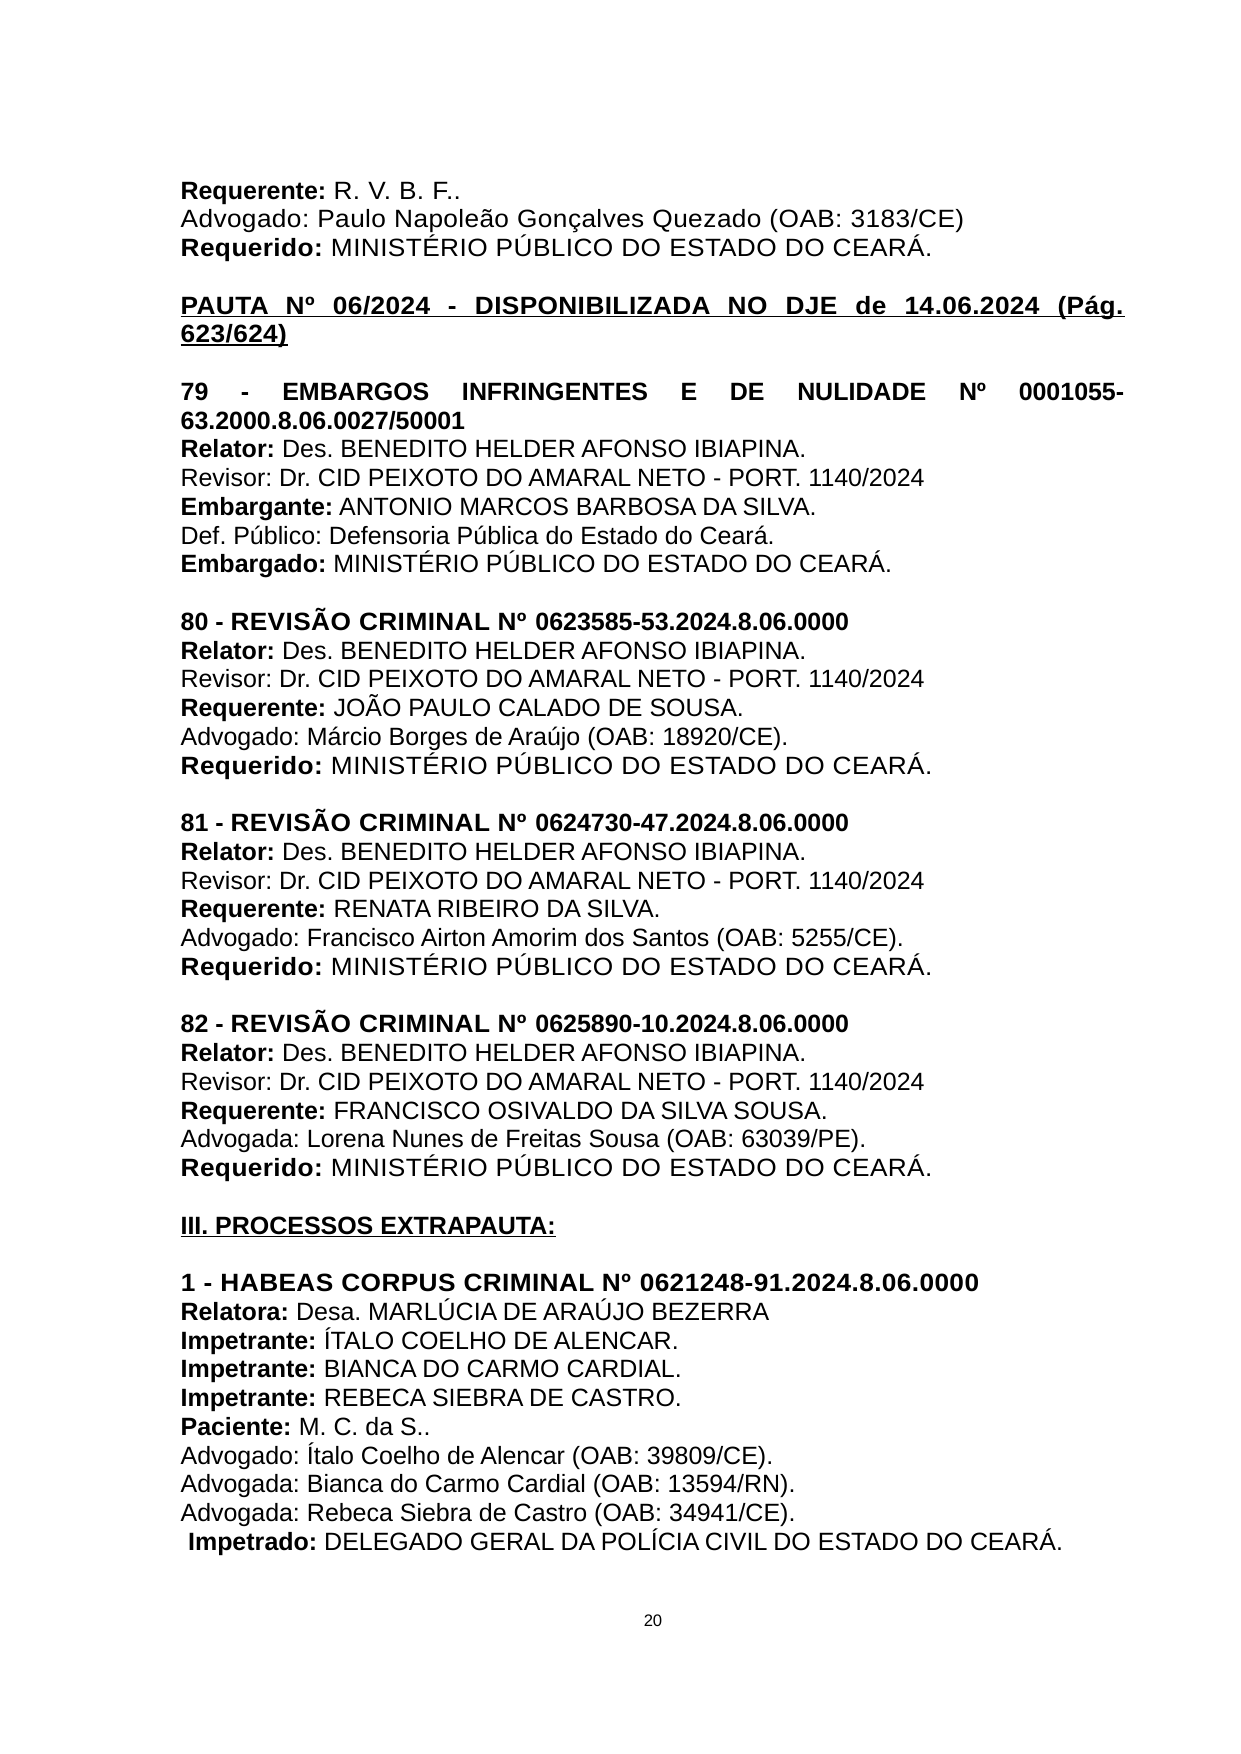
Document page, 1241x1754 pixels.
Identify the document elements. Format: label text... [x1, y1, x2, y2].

text III. PROCESSOS EXTRAPAUTA: [180, 1211, 1125, 1239]
text 623/624) [180, 317, 1125, 348]
text Advogada: Bianca do Carmo Cardial (OAB: 13594/RN). [180, 1469, 1125, 1498]
text Requerente: R. V. B. F.. [180, 176, 1125, 204]
text Requerido: MINISTÉRIO PÚBLICO DO ESTADO DO CEARÁ. [180, 1153, 1125, 1182]
text Def. Público: Defensoria Pública do Estado do Ceará. [180, 521, 1125, 549]
text Requerente: JOÃO PAULO CALADO DE SOUSA. [180, 693, 1125, 722]
text Embargado: MINISTÉRIO PÚBLICO DO ESTADO DO CEARÁ. [180, 549, 1125, 578]
text 1 - HABEAS CORPUS CRIMINAL Nº 0621248-91.2024.8.06.0000 [151, 1268, 1125, 1297]
text Requerente: RENATA RIBEIRO DA SILVA. [180, 894, 1125, 923]
text Advogada: Rebeca Siebra de Castro (OAB: 34941/CE). [180, 1498, 1125, 1527]
text Relatora: Desa. MARLÚCIA DE ARAÚJO BEZERRA [180, 1297, 1125, 1326]
text Paciente: M. C. da S.. [180, 1412, 1125, 1441]
text PAUTA Nº 06/2024 - DISPONIBILIZADA NO DJE de 14.06.2024 (Pág. [180, 291, 1125, 316]
text Advogado: Márcio Borges de Araújo (OAB: 18920/CE). [180, 722, 1125, 751]
text Advogado: Ítalo Coelho de Alencar (OAB: 39809/CE). [180, 1441, 1125, 1469]
text Relator: Des. BENEDITO HELDER AFONSO IBIAPINA. [180, 1038, 1125, 1067]
text Relator: Des. BENEDITO HELDER AFONSO IBIAPINA. [180, 636, 1125, 664]
text Revisor: Dr. CID PEIXOTO DO AMARAL NETO - PORT. 1140/2024 [180, 1067, 1125, 1096]
text Relator: Des. BENEDITO HELDER AFONSO IBIAPINA. [180, 837, 1125, 866]
text 82 - REVISÃO CRIMINAL Nº 0625890-10.2024.8.06.0000 [180, 1009, 1125, 1038]
text Requerido: MINISTÉRIO PÚBLICO DO ESTADO DO CEARÁ. [180, 751, 1125, 779]
text Revisor: Dr. CID PEIXOTO DO AMARAL NETO - PORT. 1140/2024 [180, 866, 1125, 894]
text Revisor: Dr. CID PEIXOTO DO AMARAL NETO - PORT. 1140/2024 [180, 664, 1125, 693]
text Revisor: Dr. CID PEIXOTO DO AMARAL NETO - PORT. 1140/2024 [180, 463, 1125, 492]
text Impetrante: ÍTALO COELHO DE ALENCAR. [180, 1326, 1125, 1354]
text Impetrante: REBECA SIEBRA DE CASTRO. [180, 1383, 1125, 1412]
text Impetrante: BIANCA DO CARMO CARDIAL. [180, 1354, 1125, 1383]
text Impetrado: DELEGADO GERAL DA POLÍCIA CIVIL DO ESTADO DO CEARÁ. [180, 1527, 1125, 1556]
text 80 - REVISÃO CRIMINAL Nº 0623585-53.2024.8.06.0000 [180, 607, 1125, 636]
text 79 - EMBARGOS INFRINGENTES E DE NULIDADE Nº 0001055-63.2000.8.06.0027/50001 [180, 377, 1125, 434]
text Advogado: Francisco Airton Amorim dos Santos (OAB: 5255/CE). [180, 923, 1125, 952]
text 81 - REVISÃO CRIMINAL Nº 0624730-47.2024.8.06.0000 [180, 808, 1125, 837]
text Advogada: Lorena Nunes de Freitas Sousa (OAB: 63039/PE). [180, 1124, 1125, 1153]
text Advogado: Paulo Napoleão Gonçalves Quezado (OAB: 3183/CE) [180, 204, 1125, 233]
text Requerido: MINISTÉRIO PÚBLICO DO ESTADO DO CEARÁ. [180, 233, 1125, 262]
text Requerente: FRANCISCO OSIVALDO DA SILVA SOUSA. [180, 1096, 1125, 1124]
text Relator: Des. BENEDITO HELDER AFONSO IBIAPINA. [180, 434, 1125, 463]
text Embargante: ANTONIO MARCOS BARBOSA DA SILVA. [180, 492, 1125, 521]
text Requerido: MINISTÉRIO PÚBLICO DO ESTADO DO CEARÁ. [180, 952, 1125, 981]
